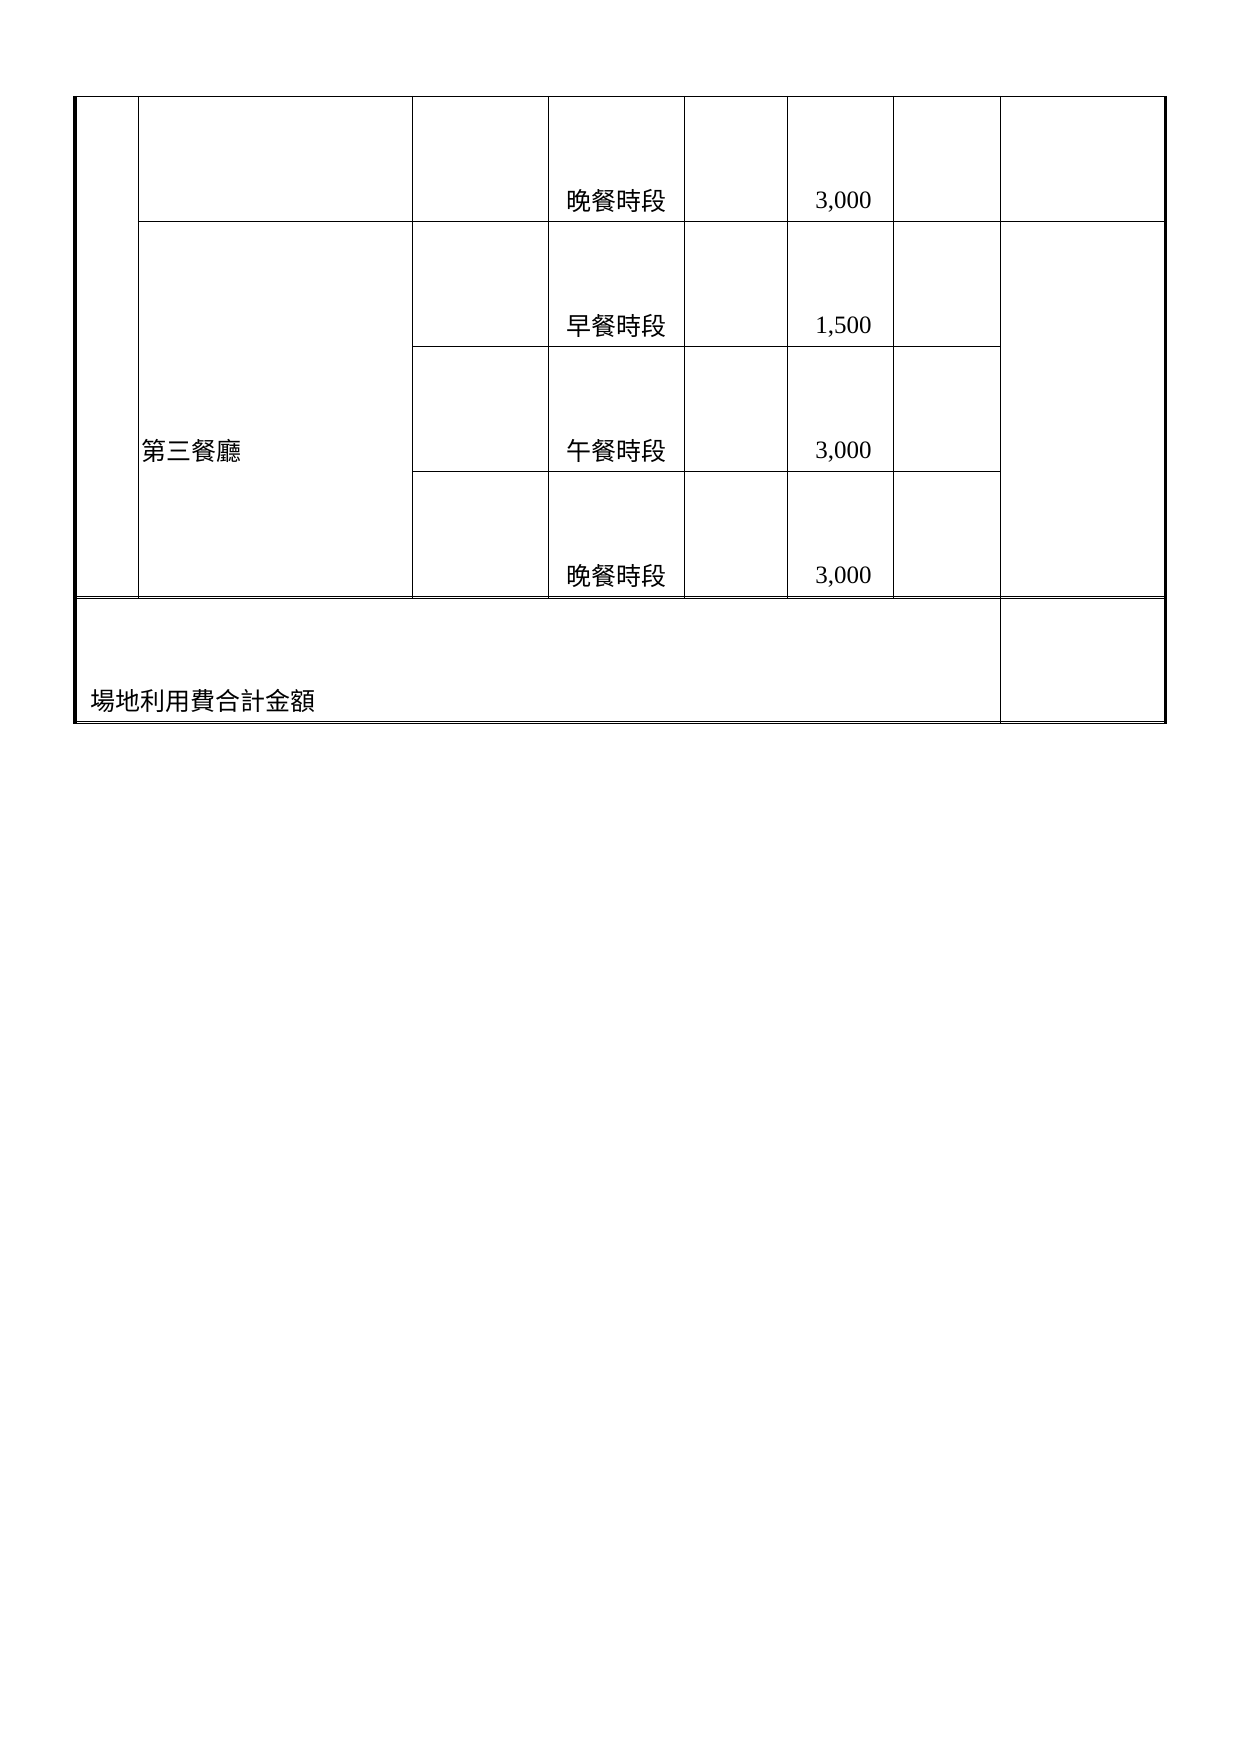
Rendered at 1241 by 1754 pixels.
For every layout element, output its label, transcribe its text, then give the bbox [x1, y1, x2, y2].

table_cell [1001, 97, 1164, 221]
table_cell [685, 347, 787, 471]
table_cell 第三餐廳 [139, 222, 412, 596]
table_cell [1001, 599, 1164, 721]
table_cell 場地利用費合計金額 [77, 599, 1000, 721]
table_cell [894, 472, 1000, 596]
table_cell 3,000 [788, 472, 893, 596]
table_cell [894, 347, 1000, 471]
table_cell 3,000 [788, 347, 893, 471]
table_cell [413, 472, 548, 596]
table_cell [139, 97, 412, 221]
table_cell [413, 347, 548, 471]
table_cell 晚餐時段 [549, 97, 684, 221]
table_cell [685, 472, 787, 596]
table_cell 午餐時段 [549, 347, 684, 471]
table_cell [1001, 222, 1164, 596]
table_cell 早餐時段 [549, 222, 684, 346]
table_cell [685, 222, 787, 346]
table_cell [77, 97, 138, 596]
table_cell 晚餐時段 [549, 472, 684, 596]
table_cell [413, 222, 548, 346]
table_cell 3,000 [788, 97, 893, 221]
table_cell [894, 97, 1000, 221]
table_cell 1,500 [788, 222, 893, 346]
table_cell [685, 97, 787, 221]
table_cell [413, 97, 548, 221]
table_cell [894, 222, 1000, 346]
